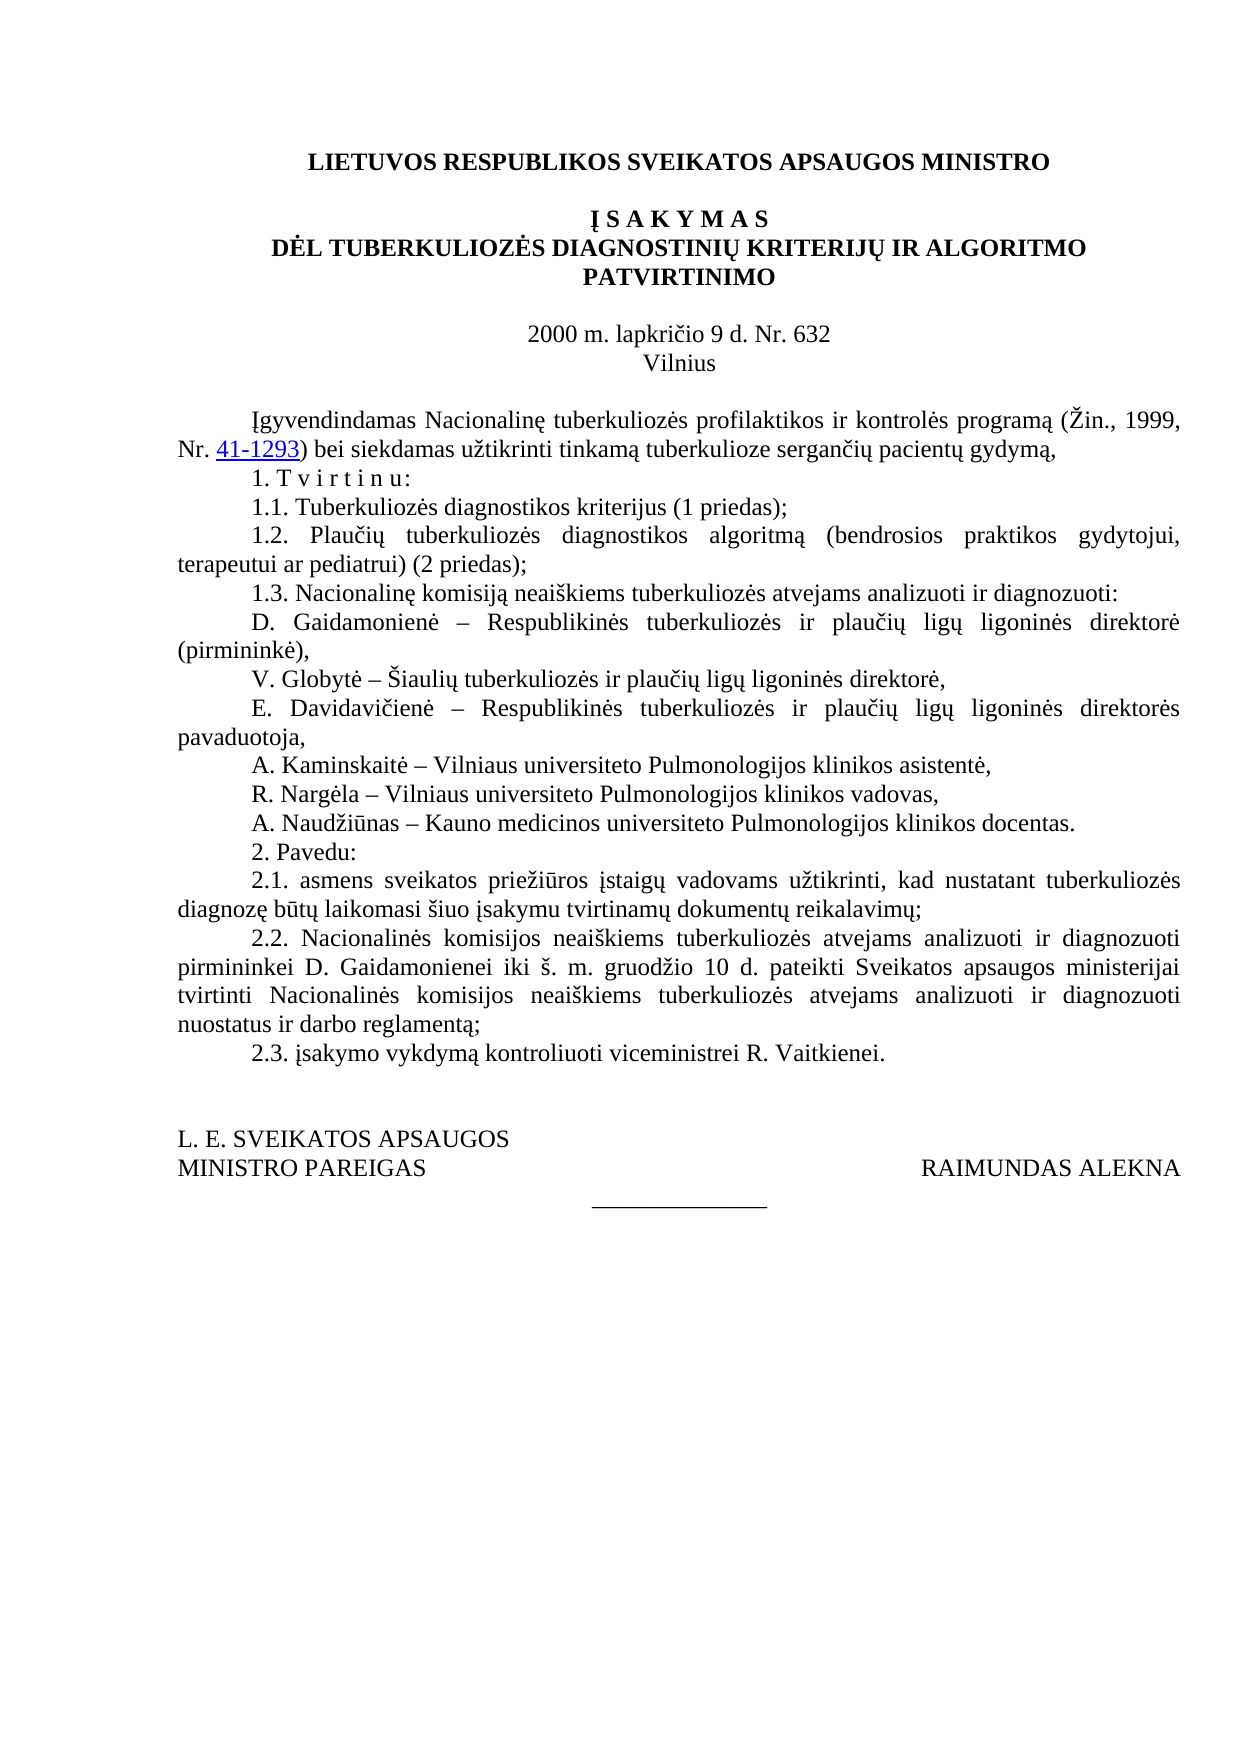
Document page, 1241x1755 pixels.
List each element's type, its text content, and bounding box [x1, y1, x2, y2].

text 2. Pavedu: [177, 837, 1181, 866]
text 2.2. Nacionalinės komisijos neaiškiems tuberkuliozės atvejams analizuoti ir diagnozuoti pirmininkei D. Gaidamonienei iki š. m. gruodžio 10 d. pateikti Sveikatos apsaugos ministerijai tvirtinti Nacionalinės komisijos neaiškiems tuberkuliozės atvejams analizuoti ir diagnozuoti nuostatus ir darbo reglamentą; [177, 923, 1181, 1038]
text 2.3. įsakymo vykdymą kontroliuoti viceministrei R. Vaitkienei. [177, 1038, 1181, 1067]
text DĖL TUBERKULIOZĖS DIAGNOSTINIŲ KRITERIJŲ IR ALGORITMO PATVIRTINIMO [177, 233, 1181, 291]
text Įgyvendindamas Nacionalinę tuberkuliozės profilaktikos ir kontrolės programą (Žin., 1999, Nr. 41-1293) bei siekdamas užtikrinti tinkamą tuberkulioze sergančių pacientų gydymą, [177, 406, 1181, 463]
text 1.2. Plaučių tuberkuliozės diagnostikos algoritmą (bendrosios praktikos gydytojui, terapeutui ar pediatrui) (2 priedas); [177, 521, 1181, 578]
text 1. Tvirtinu: [177, 463, 1181, 492]
text ______________ [177, 1182, 1181, 1211]
text MINISTRO PAREIGAS RAIMUNDAS ALEKNA [177, 1153, 1181, 1182]
text V. Globytė – Šiaulių tuberkuliozės ir plaučių ligų ligoninės direktorė, [177, 664, 1181, 693]
text 1.1. Tuberkuliozės diagnostikos kriterijus (1 priedas); [177, 492, 1181, 521]
text A. Naudžiūnas – Kauno medicinos universiteto Pulmonologijos klinikos docentas. [177, 808, 1181, 837]
text 2.1. asmens sveikatos priežiūros įstaigų vadovams užtikrinti, kad nustatant tuberkuliozės diagnozę būtų laikomasi šiuo įsakymu tvirtinamų dokumentų reikalavimų; [177, 866, 1181, 923]
text 1.3. Nacionalinę komisiją neaiškiems tuberkuliozės atvejams analizuoti ir diagnozuoti: [177, 578, 1181, 607]
text LIETUVOS RESPUBLIKOS SVEIKATOS APSAUGOS MINISTRO [177, 147, 1181, 176]
text D. Gaidamonienė – Respublikinės tuberkuliozės ir plaučių ligų ligoninės direktorė (pirmininkė), [177, 607, 1181, 664]
text A. Kaminskaitė – Vilniaus universiteto Pulmonologijos klinikos asistentė, [177, 751, 1181, 779]
text R. Nargėla – Vilniaus universiteto Pulmonologijos klinikos vadovas, [177, 779, 1181, 808]
text 2000 m. lapkričio 9 d. Nr. 632 [177, 319, 1181, 348]
text Vilnius [177, 348, 1181, 377]
text E. Davidavičienė – Respublikinės tuberkuliozės ir plaučių ligų ligoninės direktorės pavaduotoja, [177, 693, 1181, 751]
text Į S A K Y M A S [177, 204, 1181, 233]
text L. E. SVEIKATOS APSAUGOS [177, 1124, 1181, 1153]
